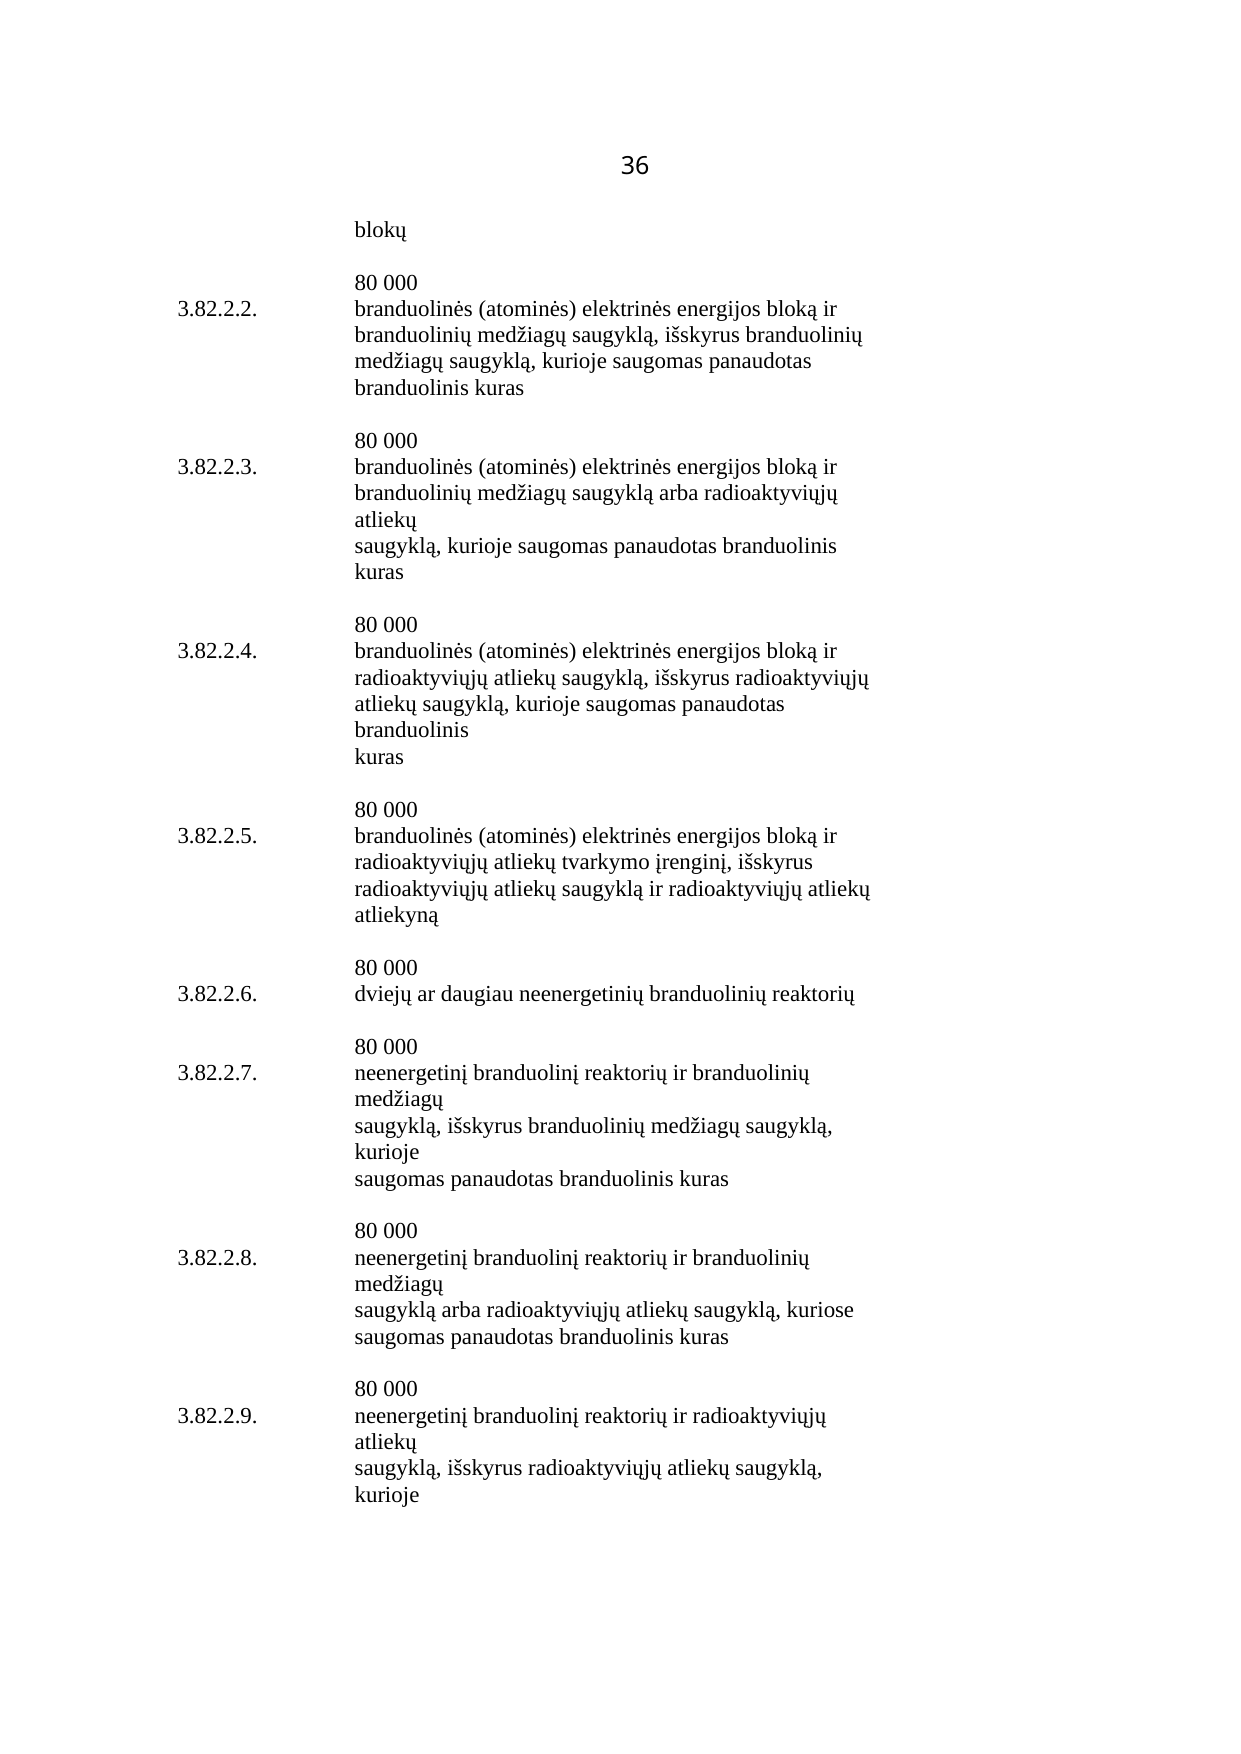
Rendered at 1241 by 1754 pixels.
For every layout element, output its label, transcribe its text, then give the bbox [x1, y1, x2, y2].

text 3.82.2.5. branduolinės (atominės) elektrinės energijos bloką ir [177, 822, 892, 848]
text 3.82.2.6. dviejų ar daugiau neenergetinių branduolinių reaktorių 80 000 [177, 980, 892, 1059]
text radioaktyviųjų atliekų tvarkymo įrenginį, išskyrus [354, 848, 892, 875]
text atliekyną 80 000 [354, 901, 892, 980]
text 3.82.2.9. neenergetinį branduolinį reaktorių ir radioaktyviųjų atliekų [177, 1402, 892, 1454]
text blokų 80 000 [354, 216, 892, 295]
text atliekų saugyklą, kurioje saugomas panaudotas branduolinis [354, 690, 892, 743]
text saugomas panaudotas branduolinis kuras 80 000 [354, 1164, 892, 1244]
text branduolinių medžiagų saugyklą arba radioaktyviųjų atliekų [354, 479, 892, 532]
text radioaktyviųjų atliekų saugyklą, išskyrus radioaktyviųjų [354, 664, 892, 690]
text saugyklą, išskyrus radioaktyviųjų atliekų saugyklą, kurioje [354, 1454, 892, 1507]
text saugyklą, išskyrus branduolinių medžiagų saugyklą, kurioje [354, 1112, 892, 1164]
text saugyklą, kurioje saugomas panaudotas branduolinis kuras 80 000 [354, 532, 892, 637]
text saugomas panaudotas branduolinis kuras 80 000 [354, 1323, 892, 1402]
text branduolinių medžiagų saugyklą, išskyrus branduolinių [354, 321, 892, 348]
text 3.82.2.7. neenergetinį branduolinį reaktorių ir branduolinių medžiagų [177, 1059, 892, 1112]
text 3.82.2.4. branduolinės (atominės) elektrinės energijos bloką ir [177, 637, 892, 664]
text kuras 80 000 [354, 743, 892, 822]
text branduolinis kuras 80 000 [354, 374, 892, 453]
text saugyklą arba radioaktyviųjų atliekų saugyklą, kuriose [354, 1296, 892, 1323]
text radioaktyviųjų atliekų saugyklą ir radioaktyviųjų atliekų [354, 875, 892, 901]
text 3.82.2.3. branduolinės (atominės) elektrinės energijos bloką ir [177, 453, 892, 479]
text 3.82.2.2. branduolinės (atominės) elektrinės energijos bloką ir [177, 295, 892, 321]
text 3.82.2.8. neenergetinį branduolinį reaktorių ir branduolinių medžiagų [177, 1244, 892, 1296]
text medžiagų saugyklą, kurioje saugomas panaudotas [354, 348, 892, 374]
